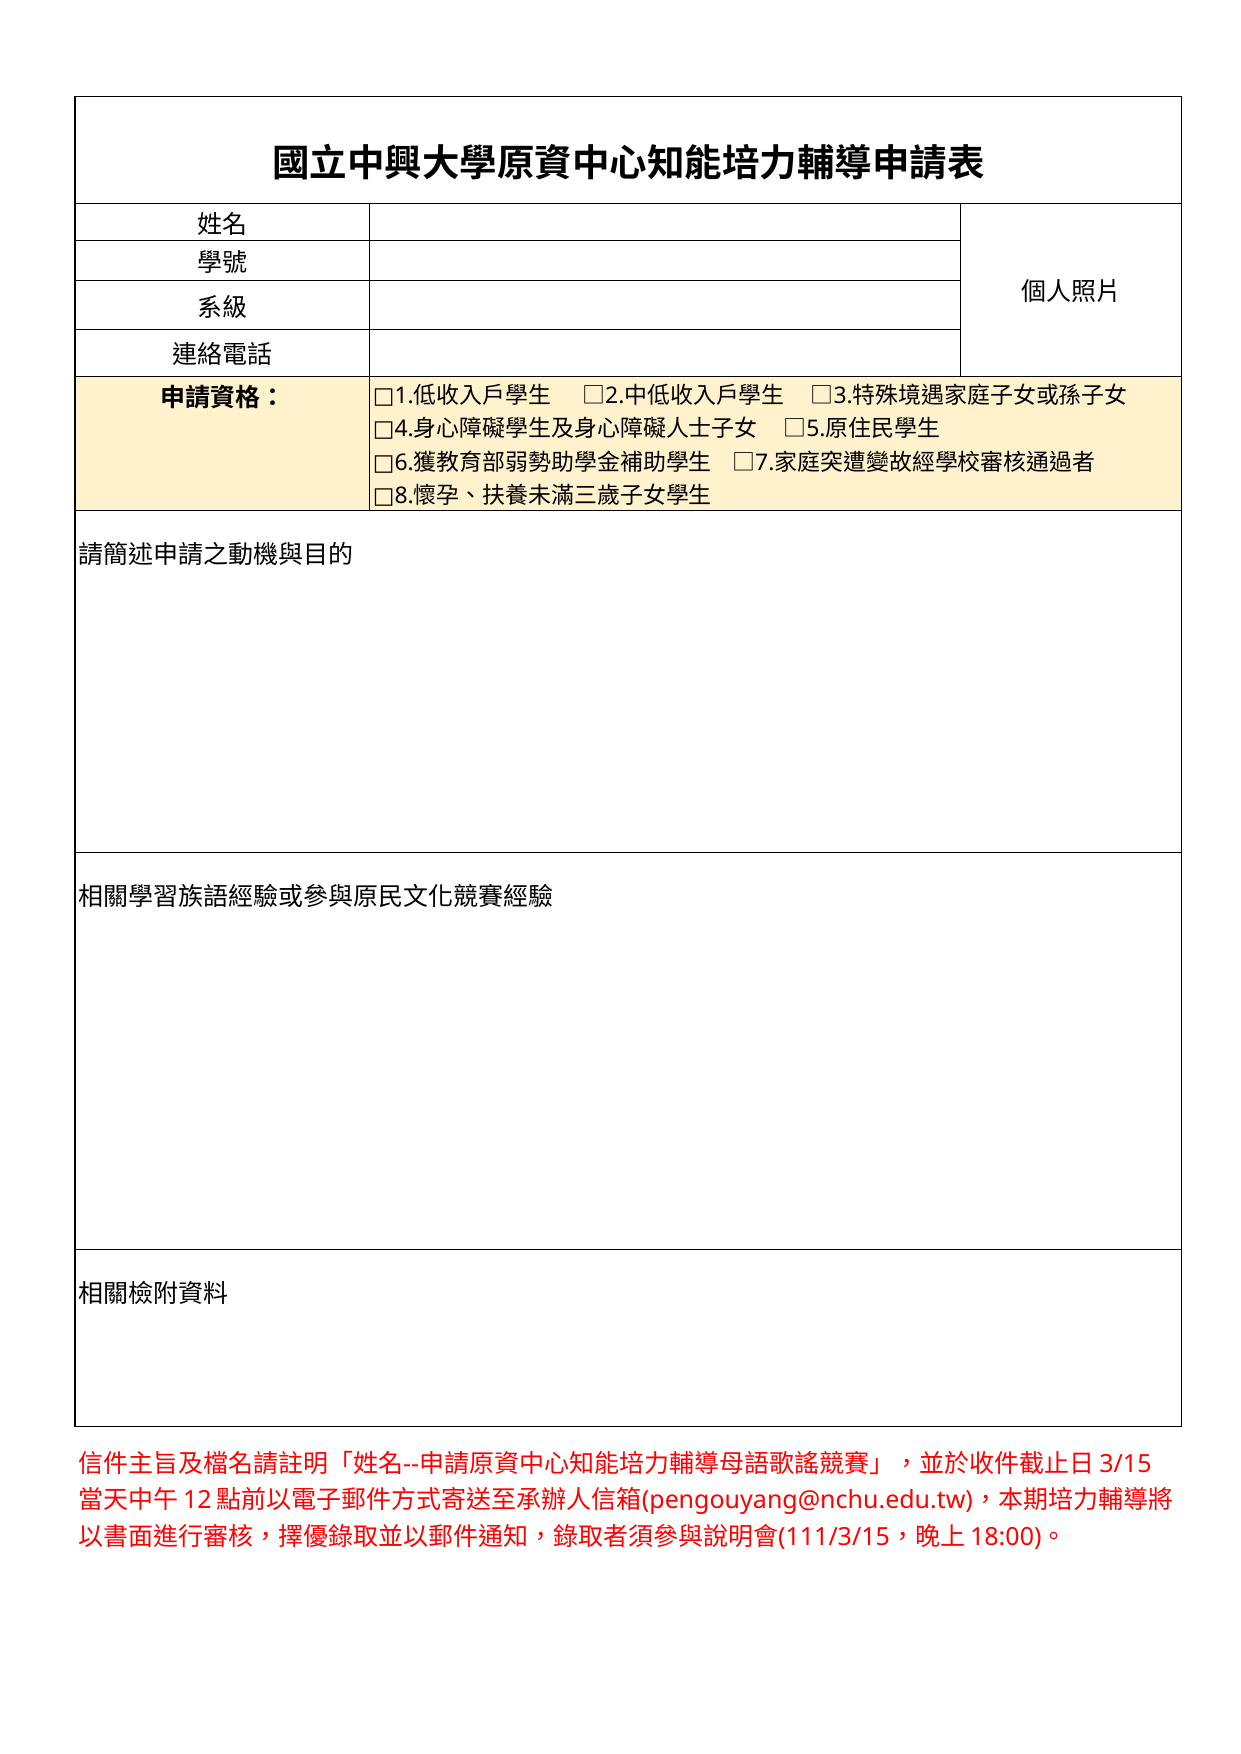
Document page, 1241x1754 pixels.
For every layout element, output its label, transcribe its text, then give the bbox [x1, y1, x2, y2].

table_cell 申請資格： [76, 377, 369, 510]
table_cell 信件主旨及檔名請註明「姓名--申請原資中心知能培力輔導母語歌謠競賽」，並於收件截止日3/15當天中午12點前以電子郵件方式寄送至承辦人信箱(pengouyang@nchu.edu.tw)，本期培力輔導將以書面進行審核，擇優錄取並以郵件通知，錄取者須參與說明會(111/3/15，晚上18:00)。 [75, 1427, 1181, 1569]
table_cell 請簡述申請之動機與目的 [76, 511, 1181, 852]
table_cell [370, 281, 960, 329]
table_cell [370, 330, 960, 376]
table_cell 相關檢附資料 [76, 1250, 1181, 1426]
table_cell [370, 241, 960, 280]
table_cell 連絡電話 [76, 330, 369, 376]
table_cell □1.低收入戶學生 □2.中低收入戶學生 □3.特殊境遇家庭子女或孫子女 □4.身心障礙學生及身心障礙人士子女 □5.原住民學生 □6.獲教育部弱勢助學金補助學生 □7.家庭突遭變故經學校審核通過者 □8.懷孕、扶養未滿三歲子女學生 [370, 377, 1181, 510]
table_cell 姓名 [76, 204, 369, 240]
table_header 國立中興大學原資中心知能培力輔導申請表 [76, 97, 1181, 203]
table_cell 個人照片 [961, 204, 1181, 376]
table_cell 學號 [76, 241, 369, 280]
table_cell 系級 [76, 281, 369, 329]
table_cell [370, 204, 960, 240]
table_cell 相關學習族語經驗或參與原民文化競賽經驗 [76, 853, 1181, 1249]
